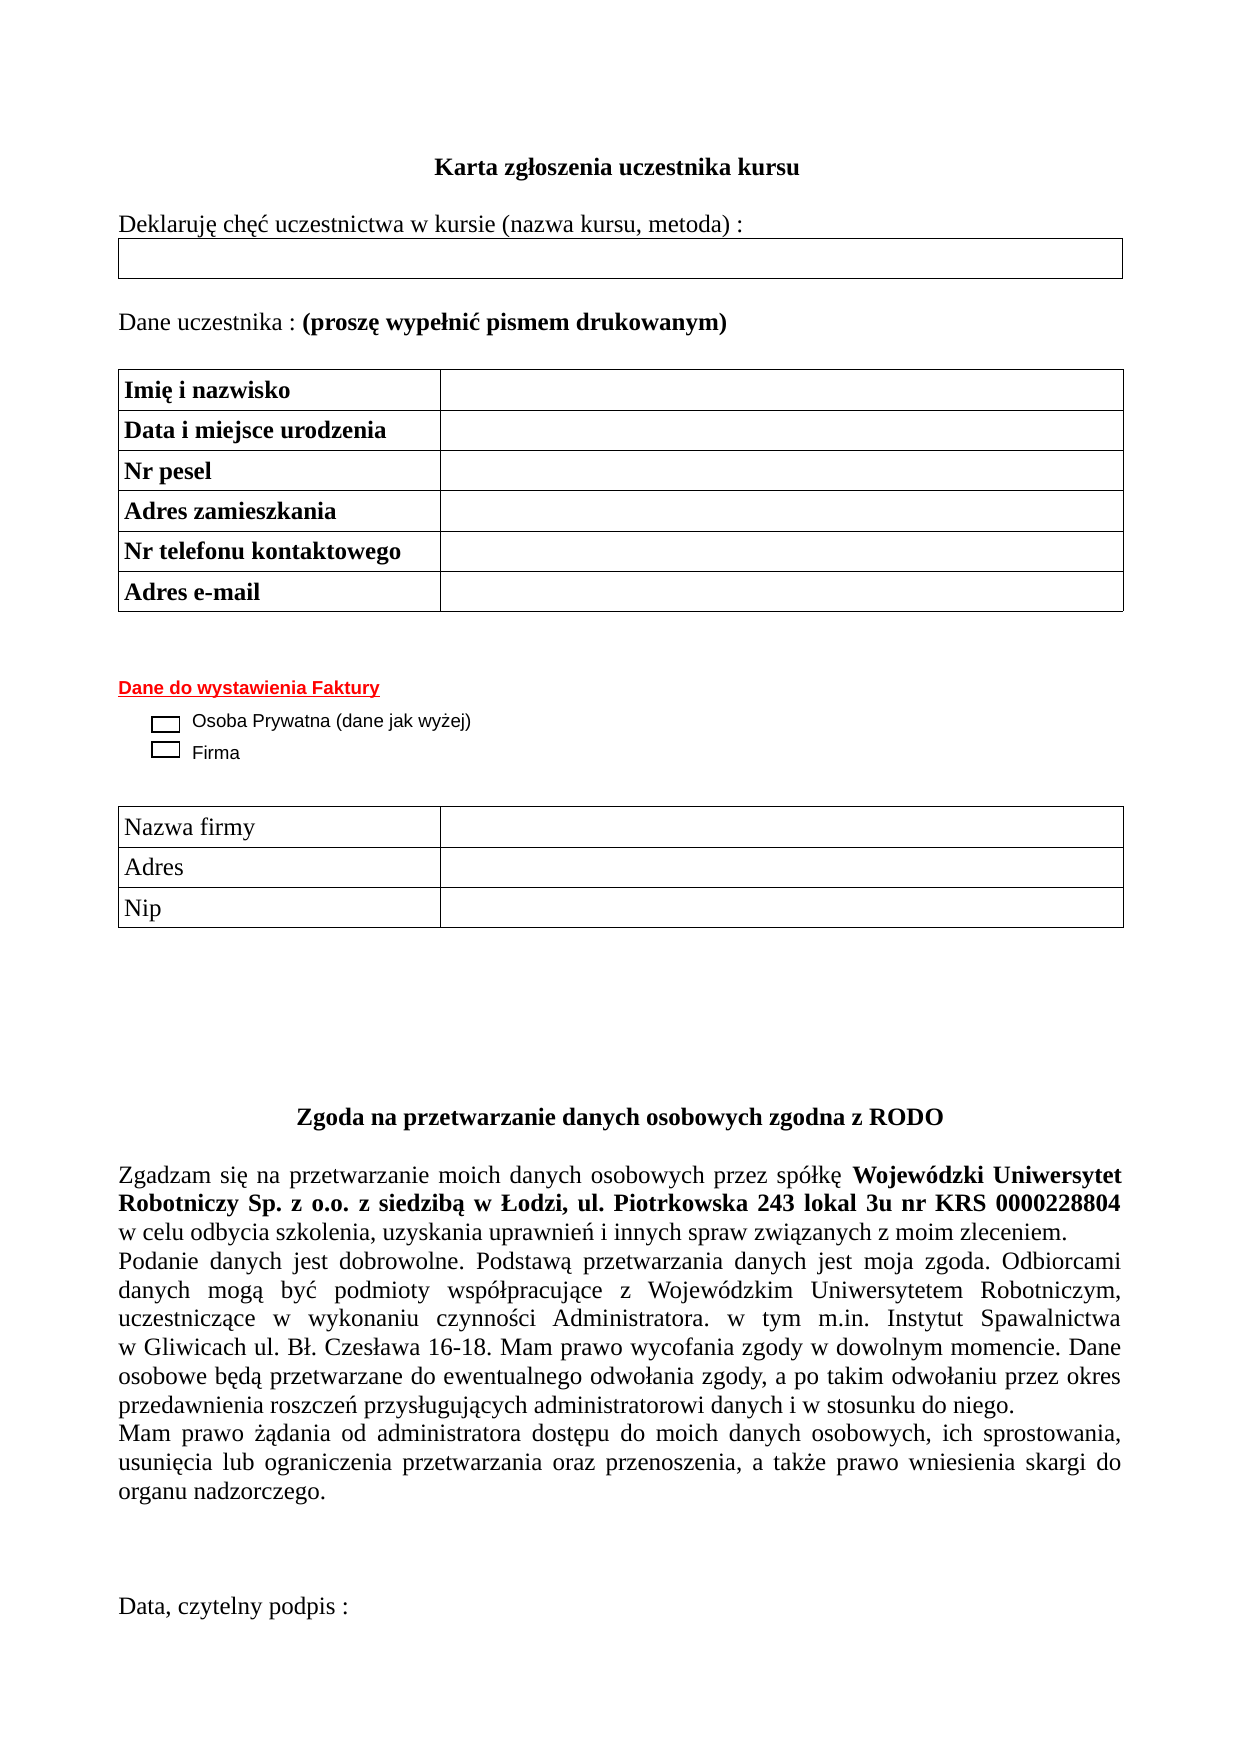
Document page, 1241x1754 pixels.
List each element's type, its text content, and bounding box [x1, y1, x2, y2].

text Dane uczestnika : (proszę wypełnić pismem drukowanym) [118, 307, 1122, 336]
text Zgadzam się na przetwarzanie moich danych osobowych przez spółkę Wojewódzki Uniwersytet Robotniczy Sp. z o.o. z siedzibą w Łodzi, ul. Piotrkowska 243 lokal 3u nr KRS 0000228804 w celu odbycia szkolenia, uzyskania uprawnień i innych spraw związanych z moim zleceniem. [118, 1160, 1122, 1246]
table_cell [441, 411, 1123, 450]
table_cell Adres zamieszkania [119, 491, 440, 531]
text Dane do wystawienia Faktury [118, 677, 1122, 699]
text Karta zgłoszenia uczestnika kursu [118, 152, 1122, 180]
table_cell [441, 532, 1123, 571]
table_header Nazwa firmy [119, 807, 440, 847]
text Podanie danych jest dobrowolne. Podstawą przetwarzania danych jest moja zgoda. Odbiorcami danych mogą być podmioty współpracujące z Wojewódzkim Uniwersytetem Robotniczym, uczestniczące w wykonaniu czynności Administratora. w tym m.in. Instytut Spawalnictwa w Gliwicach ul. Bł. Czesława 16-18. Mam prawo wycofania zgody w dowolnym momencie. Dane osobowe będą przetwarzane do ewentualnego odwołania zgody, a po takim odwołaniu przez okres przedawnienia roszczeń przysługujących administratorowi danych i w stosunku do niego. [118, 1246, 1122, 1418]
table_cell [441, 491, 1123, 531]
text Zgoda na przetwarzanie danych osobowych zgodna z RODO [118, 1102, 1122, 1131]
table_cell Nr telefonu kontaktowego [119, 532, 440, 571]
table_header [119, 239, 1122, 278]
table_cell Nip [119, 888, 440, 927]
text Mam prawo żądania od administratora dostępu do moich danych osobowych, ich sprostowania, usunięcia lub ograniczenia przetwarzania oraz przenoszenia, a także prawo wniesienia skargi do organu nadzorczego. [118, 1418, 1122, 1505]
table_header Imię i nazwisko [119, 370, 440, 410]
table_cell [441, 451, 1123, 490]
text Deklaruję chęć uczestnictwa w kursie (nazwa kursu, metoda) : [118, 209, 1122, 238]
table_cell [441, 888, 1123, 927]
table_cell Data i miejsce urodzenia [119, 411, 440, 450]
table_header [441, 370, 1123, 410]
text Osoba Prywatna (dane jak wyżej) [118, 709, 1122, 731]
table_cell Adres [119, 848, 440, 887]
table_cell [441, 848, 1123, 887]
text Data, czytelny podpis : [118, 1591, 1122, 1620]
table_header [441, 807, 1123, 847]
table_cell Nr pesel [119, 451, 440, 490]
text Firma [118, 742, 1122, 763]
table_cell [441, 572, 1123, 611]
table_cell Adres e-mail [119, 572, 440, 611]
